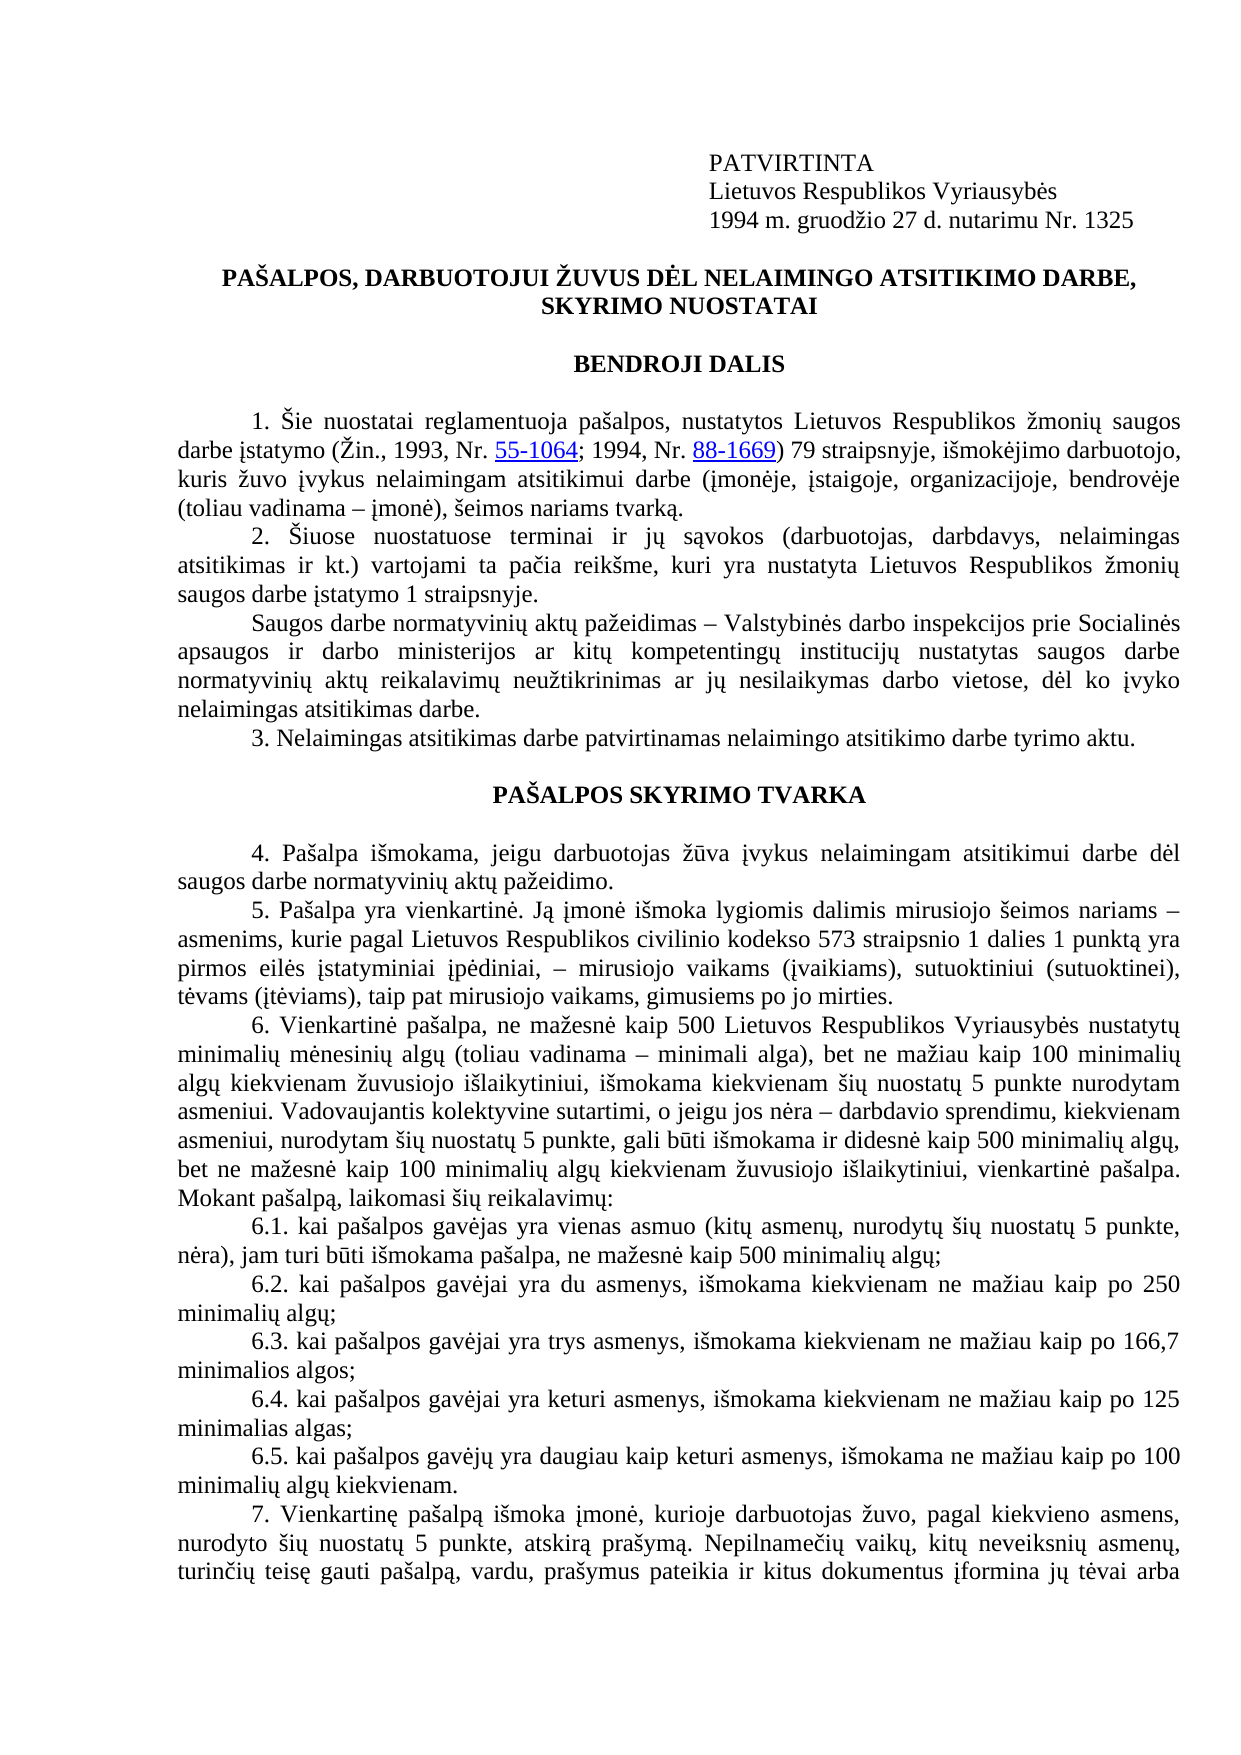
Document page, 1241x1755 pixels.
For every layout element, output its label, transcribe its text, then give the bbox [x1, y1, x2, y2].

text PATVIRTINTA [177, 148, 1181, 176]
text 1. Šie nuostatai reglamentuoja pašalpos, nustatytos Lietuvos Respublikos žmonių saugos darbe įstatymo (Žin., 1993, Nr. 55-1064; 1994, Nr. 88-1669) 79 straipsnyje, išmokėjimo darbuotojo, kuris žuvo įvykus nelaimingam atsitikimui darbe (įmonėje, įstaigoje, organizacijoje, bendrovėje (toliau vadinama – įmonė), šeimos nariams tvarką. [177, 406, 1181, 521]
text 7. Vienkartinę pašalpą išmoka įmonė, kurioje darbuotojas žuvo, pagal kiekvieno asmens, nurodyto šių nuostatų 5 punkte, atskirą prašymą. Nepilnamečių vaikų, kitų neveiksnių asmenų, turinčių teisę gauti pašalpą, vardu, prašymus pateikia ir kitus dokumentus įformina jų tėvai arba [177, 1499, 1181, 1585]
text 3. Nelaimingas atsitikimas darbe patvirtinamas nelaimingo atsitikimo darbe tyrimo aktu. [177, 723, 1181, 751]
text Pašalpos, darbuotojui žuvus dėl nelaimingo atsitikimo darbe, skyrimo nuostatai [177, 263, 1181, 320]
text 1994 m. gruodžio 27 d. nutarimu Nr. 1325 [177, 205, 1181, 234]
text 6.1. kai pašalpos gavėjas yra vienas asmuo (kitų asmenų, nurodytų šių nuostatų 5 punkte, nėra), jam turi būti išmokama pašalpa, ne mažesnė kaip 500 minimalių algų; [177, 1211, 1181, 1269]
text 5. Pašalpa yra vienkartinė. Ją įmonė išmoka lygiomis dalimis mirusiojo šeimos nariams – asmenims, kurie pagal Lietuvos Respublikos civilinio kodekso 573 straipsnio 1 dalies 1 punktą yra pirmos eilės įstatyminiai įpėdiniai, – mirusiojo vaikams (įvaikiams), sutuoktiniui (sutuoktinei), tėvams (įtėviams), taip pat mirusiojo vaikams, gimusiems po jo mirties. [177, 895, 1181, 1010]
text Lietuvos Respublikos Vyriausybės [177, 176, 1181, 205]
text 6.4. kai pašalpos gavėjai yra keturi asmenys, išmokama kiekvienam ne mažiau kaip po 125 minimalias algas; [177, 1384, 1181, 1441]
text Saugos darbe normatyvinių aktų pažeidimas – Valstybinės darbo inspekcijos prie Socialinės apsaugos ir darbo ministerijos ar kitų kompetentingų institucijų nustatytas saugos darbe normatyvinių aktų reikalavimų neužtikrinimas ar jų nesilaikymas darbo vietose, dėl ko įvyko nelaimingas atsitikimas darbe. [177, 608, 1181, 723]
text 6.5. kai pašalpos gavėjų yra daugiau kaip keturi asmenys, išmokama ne mažiau kaip po 100 minimalių algų kiekvienam. [177, 1441, 1181, 1499]
text 4. Pašalpa išmokama, jeigu darbuotojas žūva įvykus nelaimingam atsitikimui darbe dėl saugos darbe normatyvinių aktų pažeidimo. [177, 838, 1181, 895]
text 6.3. kai pašalpos gavėjai yra trys asmenys, išmokama kiekvienam ne mažiau kaip po 166,7 minimalios algos; [177, 1326, 1181, 1384]
text 6. Vienkartinė pašalpa, ne mažesnė kaip 500 Lietuvos Respublikos Vyriausybės nustatytų minimalių mėnesinių algų (toliau vadinama – minimali alga), bet ne mažiau kaip 100 minimalių algų kiekvienam žuvusiojo išlaikytiniui, išmokama kiekvienam šių nuostatų 5 punkte nurodytam asmeniui. Vadovaujantis kolektyvine sutartimi, o jeigu jos nėra – darbdavio sprendimu, kiekvienam asmeniui, nurodytam šių nuostatų 5 punkte, gali būti išmokama ir didesnė kaip 500 minimalių algų, bet ne mažesnė kaip 100 minimalių algų kiekvienam žuvusiojo išlaikytiniui, vienkartinė pašalpa. Mokant pašalpą, laikomasi šių reikalavimų: [177, 1010, 1181, 1211]
text Pašalpos skyrimo tvarka [177, 780, 1181, 809]
text Bendroji dalis [177, 349, 1181, 378]
text 2. Šiuose nuostatuose terminai ir jų sąvokos (darbuotojas, darbdavys, nelaimingas atsitikimas ir kt.) vartojami ta pačia reikšme, kuri yra nustatyta Lietuvos Respublikos žmonių saugos darbe įstatymo 1 straipsnyje. [177, 521, 1181, 608]
text 6.2. kai pašalpos gavėjai yra du asmenys, išmokama kiekvienam ne mažiau kaip po 250 minimalių algų; [177, 1269, 1181, 1326]
